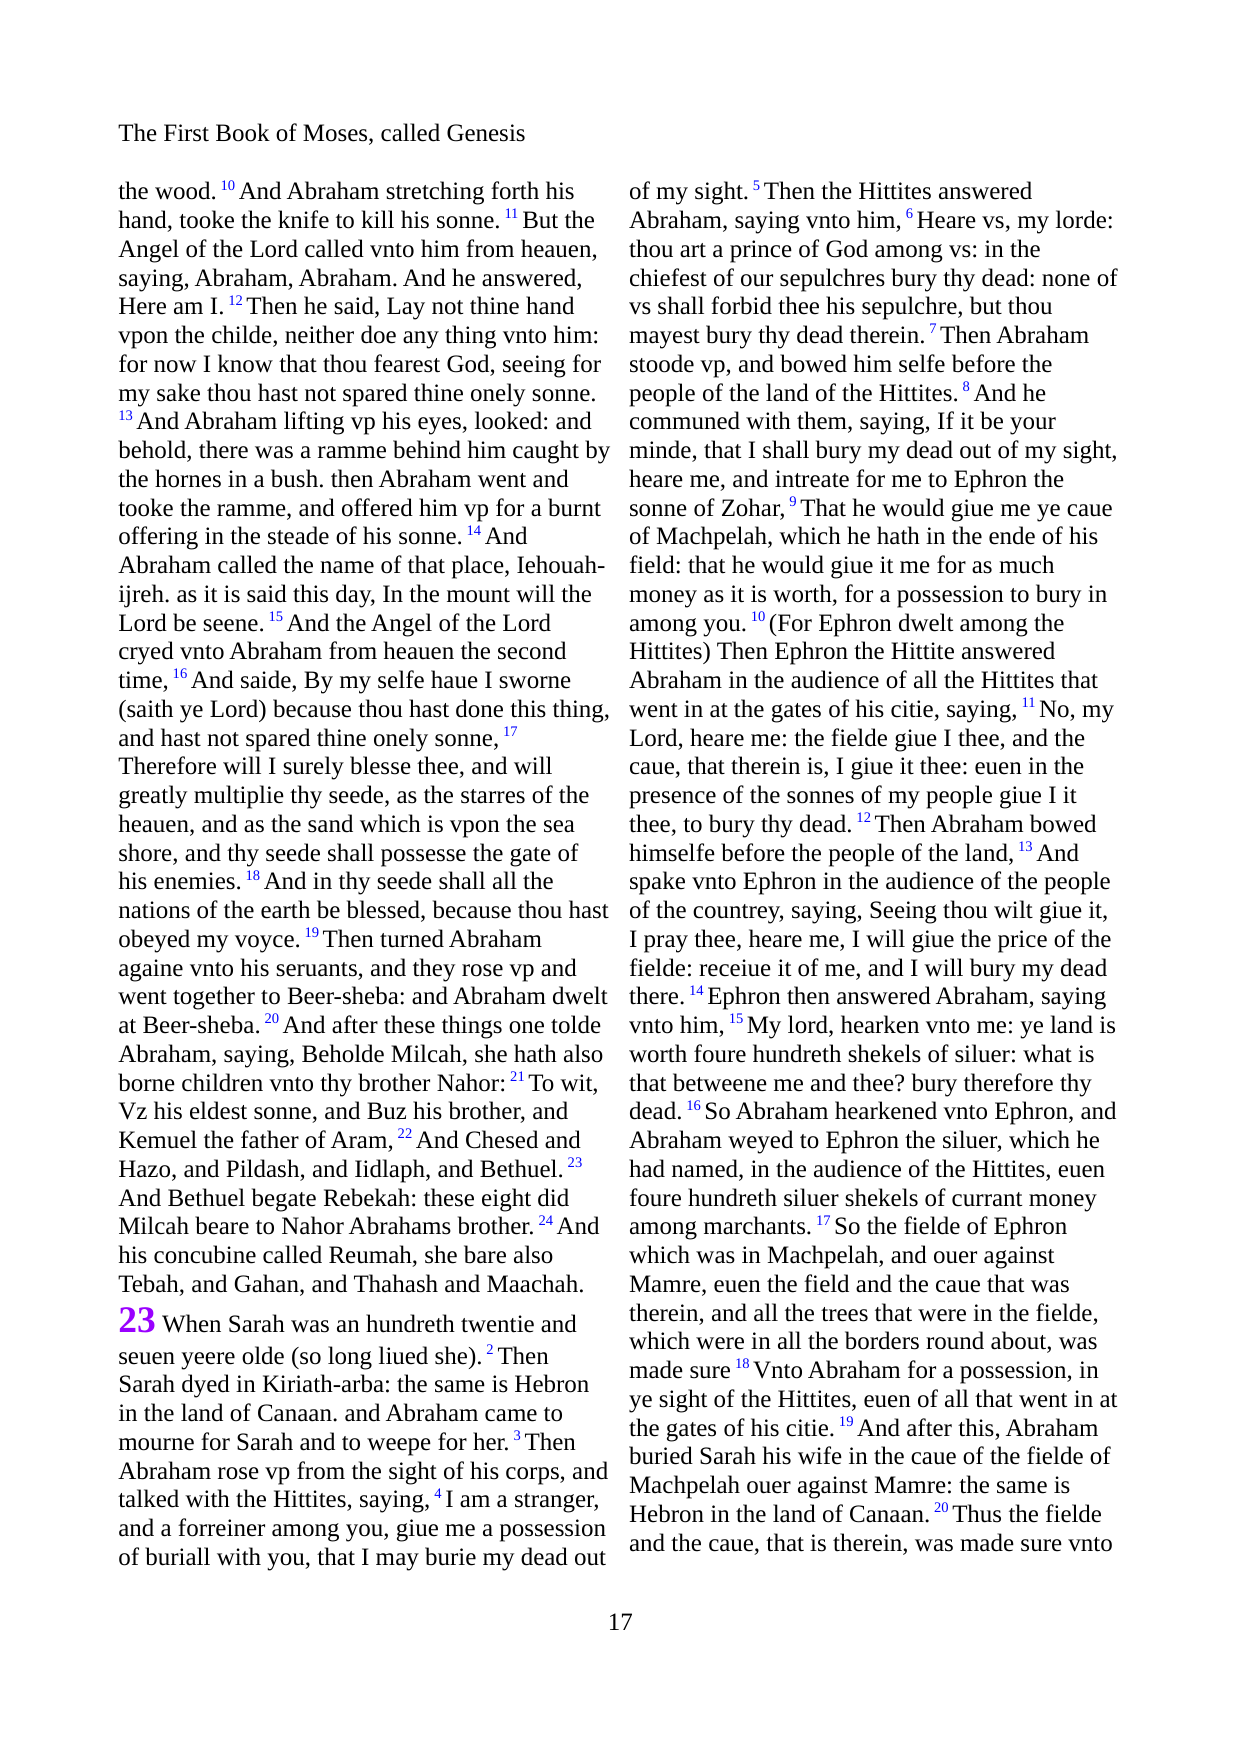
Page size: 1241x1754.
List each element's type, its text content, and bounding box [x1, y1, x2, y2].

text 23 When Sarah was an hundreth twentie and seuen yeere olde (so long liued she). 2 Then Sarah dyed in Kiriath-arba: the same is Hebron in the land of Canaan. and Abraham came to mourne for Sarah and to weepe for her. 3 Then Abraham rose vp from the sight of his corps, and talked with the Hittites, saying, 4 I am a stranger, and a forreiner among you, giue me a possession of buriall with you, that I may burie my dead out [118, 1298, 611, 1571]
text of my sight. 5 Then the Hittites answered Abraham, saying vnto him, 6 Heare vs, my lorde: thou art a prince of God among vs: in the chiefest of our sepulchres bury thy dead: none of vs shall forbid thee his sepulchre, but thou mayest bury thy dead therein. 7 Then Abraham stoode vp, and bowed him selfe before the people of the land of the Hittites. 8 And he communed with them, saying, If it be your minde, that I shall bury my dead out of my sight, heare me, and intreate for me to Ephron the sonne of Zohar, 9 That he would giue me ye caue of Machpelah, which he hath in the ende of his field: that he would giue it me for as much money as it is worth, for a possession to bury in among you. 10 (For Ephron dwelt among the Hittites) Then Ephron the Hittite answered Abraham in the audience of all the Hittites that went in at the gates of his citie, saying, 11 No, my Lord, heare me: the fielde giue I thee, and the caue, that therein is, I giue it thee: euen in the presence of the sonnes of my people giue I it thee, to bury thy dead. 12 Then Abraham bowed himselfe before the people of the land, 13 And spake vnto Ephron in the audience of the people of the countrey, saying, Seeing thou wilt giue it, I pray thee, heare me, I will giue the price of the fielde: receiue it of me, and I will bury my dead there. 14 Ephron then answered Abraham, saying vnto him, 15 My lord, hearken vnto me: ye land is worth foure hundreth shekels of siluer: what is that betweene me and thee? bury therefore thy dead. 16 So Abraham hearkened vnto Ephron, and Abraham weyed to Ephron the siluer, which he had named, in the audience of the Hittites, euen foure hundreth siluer shekels of currant money among marchants. 17 So the fielde of Ephron which was in Machpelah, and ouer against Mamre, euen the field and the caue that was therein, and all the trees that were in the fielde, which were in all the borders round about, was made sure 18 Vnto Abraham for a possession, in ye sight of the Hittites, euen of all that went in at the gates of his citie. 19 And after this, Abraham buried Sarah his wife in the caue of the fielde of Machpelah ouer against Mamre: the same is Hebron in the land of Canaan. 20 Thus the fielde and the caue, that is therein, was made sure vnto [629, 176, 1122, 1556]
text the wood. 10 And Abraham stretching forth his hand, tooke the knife to kill his sonne. 11 But the Angel of the Lord called vnto him from heauen, saying, Abraham, Abraham. And he answered, Here am I. 12 Then he said, Lay not thine hand vpon the childe, neither doe any thing vnto him: for now I know that thou fearest God, seeing for my sake thou hast not spared thine onely sonne. 13 And Abraham lifting vp his eyes, looked: and behold, there was a ramme behind him caught by the hornes in a bush. then Abraham went and tooke the ramme, and offered him vp for a burnt offering in the steade of his sonne. 14 And Abraham called the name of that place, Iehouah-ijreh. as it is said this day, In the mount will the Lord be seene. 15 And the Angel of the Lord cryed vnto Abraham from heauen the second time, 16 And saide, By my selfe haue I sworne (saith ye Lord) because thou hast done this thing, and hast not spared thine onely sonne, 17 Therefore will I surely blesse thee, and will greatly multiplie thy seede, as the starres of the heauen, and as the sand which is vpon the sea shore, and thy seede shall possesse the gate of his enemies. 18 And in thy seede shall all the nations of the earth be blessed, because thou hast obeyed my voyce. 19 Then turned Abraham againe vnto his seruants, and they rose vp and went together to Beer-sheba: and Abraham dwelt at Beer-sheba. 20 And after these things one tolde Abraham, saying, Beholde Milcah, she hath also borne children vnto thy brother Nahor: 21 To wit, Vz his eldest sonne, and Buz his brother, and Kemuel the father of Aram, 22 And Chesed and Hazo, and Pildash, and Iidlaph, and Bethuel. 23 And Bethuel begate Rebekah: these eight did Milcah beare to Nahor Abrahams brother. 24 And his concubine called Reumah, she bare also Tebah, and Gahan, and Thahash and Maachah. [118, 176, 611, 1298]
